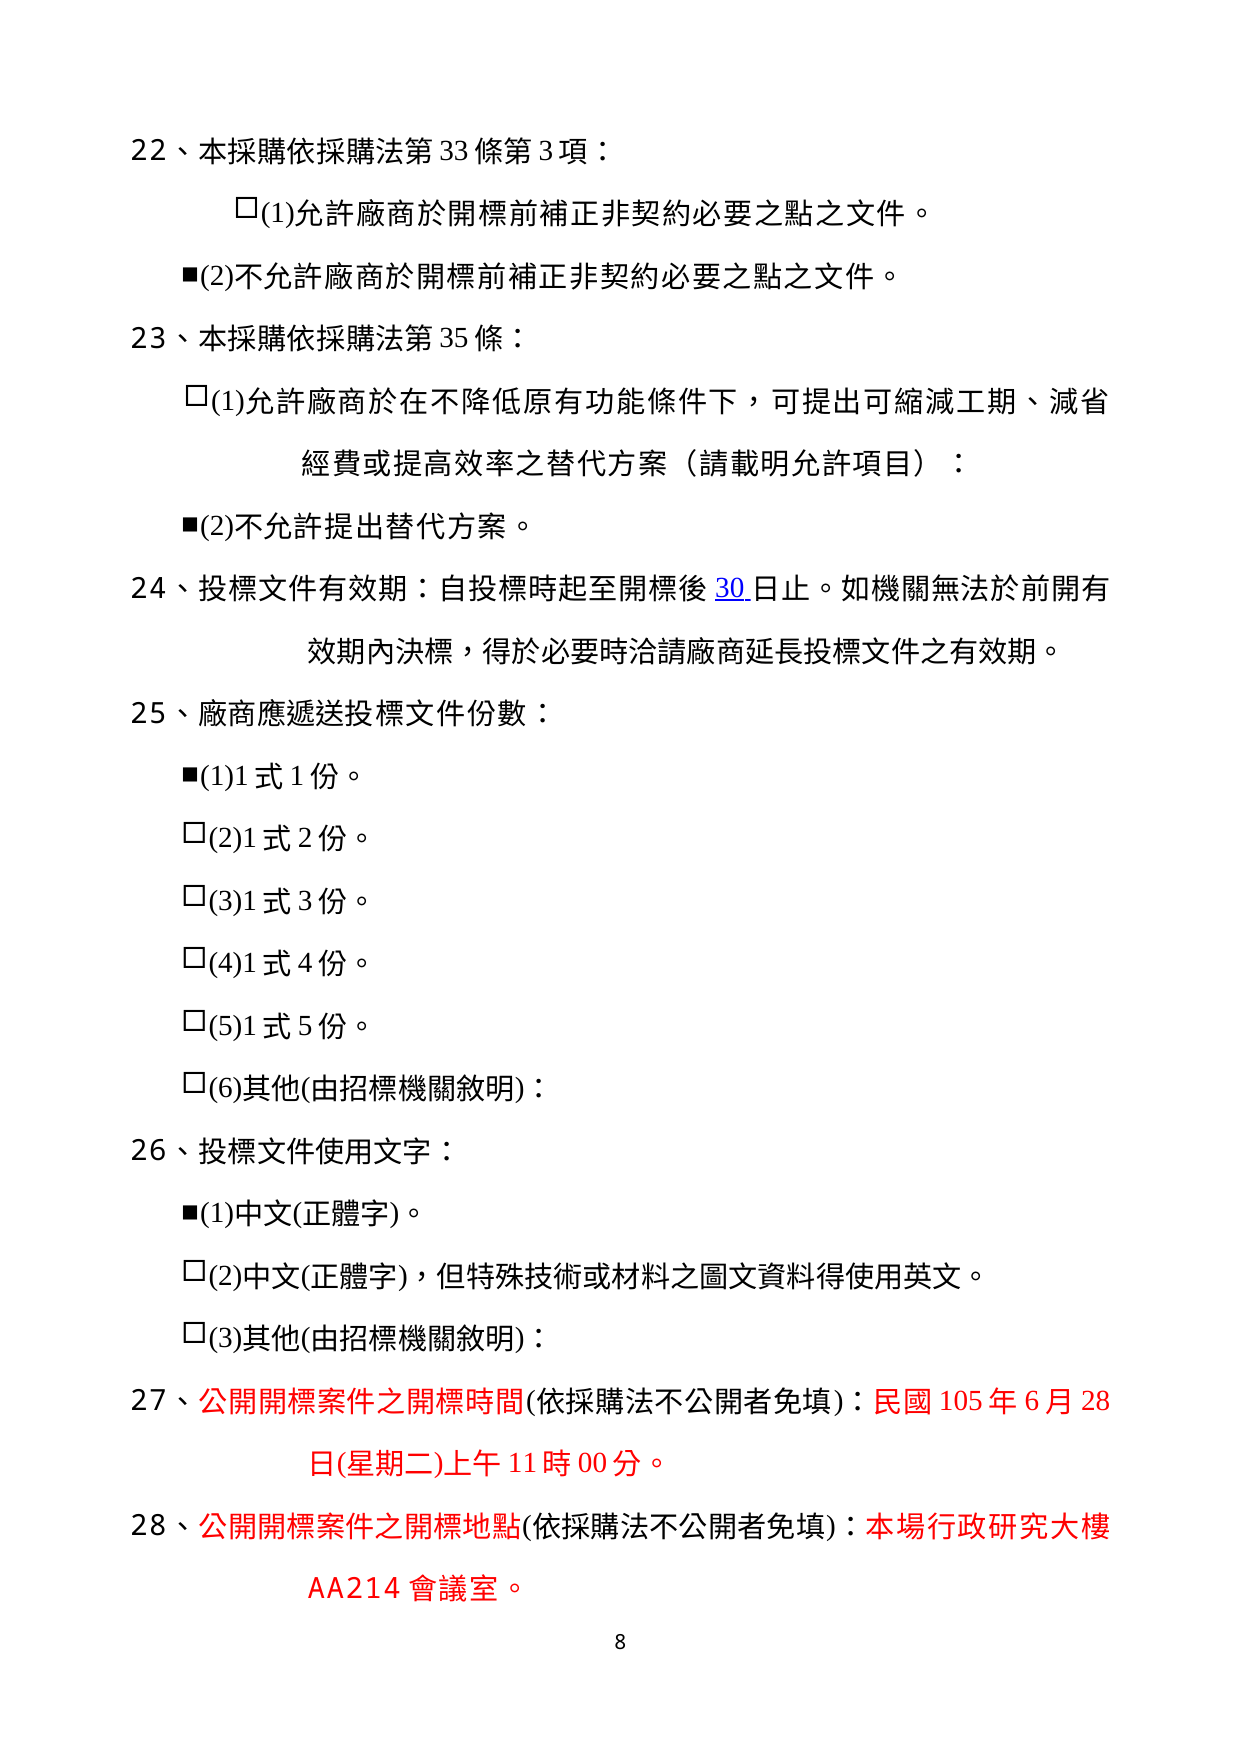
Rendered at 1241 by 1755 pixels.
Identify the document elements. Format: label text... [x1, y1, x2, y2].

list 投標文件有效期：自投標時起至開標後30日止。如機關無法於前開有效期內決標，得於必要時洽請廠商延長投標文件之有效期。 [130, 545, 1110, 670]
list 公開開標案件之開標地點(依採購法不公開者免填)：本場行政研究大樓AA214會議室。 [130, 1483, 1110, 1608]
list 公開開標案件之開標時間(依採購法不公開者免填)：民國105年6月28日(星期二)上午11時00分。 [130, 1358, 1110, 1483]
text (3)其他(由招標機關敘明)： [130, 1295, 1110, 1358]
text ■(1)1式1份。 [130, 733, 1110, 795]
text (4)1式4份。 [130, 920, 1110, 983]
text ■(1)中文(正體字)。 [130, 1170, 1110, 1233]
text (2)中文(正體字)，但特殊技術或材料之圖文資料得使用英文。 [130, 1233, 1110, 1295]
text (1)允許廠商於在不降低原有功能條件下，可提出可縮減工期、減省經費或提高效率之替代方案（請載明允許項目）： [130, 358, 1110, 483]
text (5)1式5份。 [130, 983, 1110, 1045]
text (6)其他(由招標機關敘明)： [130, 1045, 1110, 1108]
list 廠商應遞送投標文件份數： [130, 670, 1110, 733]
text (3)1式3份。 [130, 858, 1110, 920]
text ■(2)不允許提出替代方案。 [130, 483, 1110, 545]
text (2)1式2份。 [130, 795, 1110, 858]
list 本採購依採購法第35條： [130, 295, 1110, 358]
list 本採購依採購法第33條第3項： [130, 108, 1110, 170]
text ■(2)不允許廠商於開標前補正非契約必要之點之文件。 [130, 233, 1110, 295]
list 投標文件使用文字： [130, 1108, 1110, 1170]
text (1)允許廠商於開標前補正非契約必要之點之文件。 [233, 170, 1110, 233]
